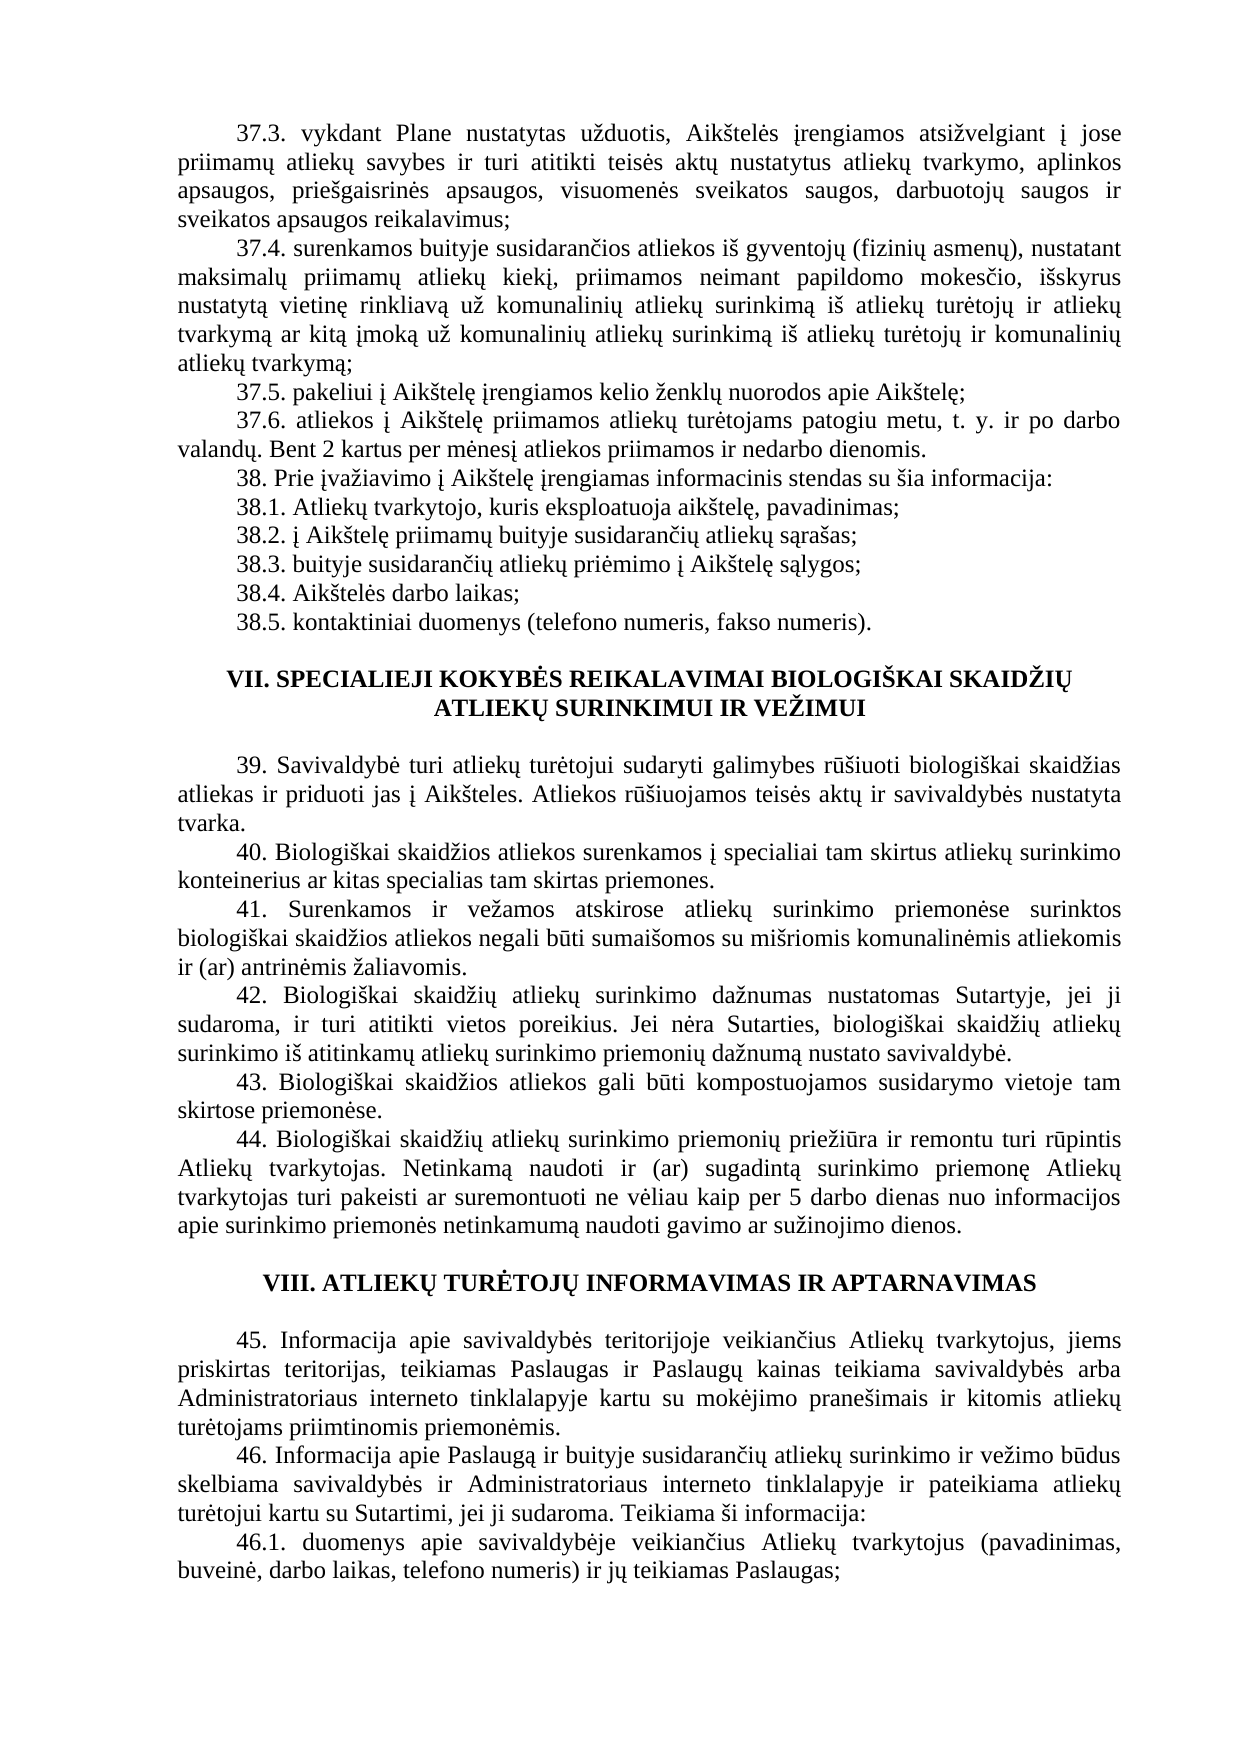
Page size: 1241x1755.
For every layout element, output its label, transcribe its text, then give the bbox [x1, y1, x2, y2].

text 38.4. Aikštelės darbo laikas; [177, 578, 1122, 607]
text VII. SPECIALIEJI KOKYBĖS REIKALAVIMAI BIOLOGIŠKAI SKAIDŽIŲ ATLIEKŲ SURINKIMUI IR VEŽIMUI [177, 664, 1122, 722]
text 37.6. atliekos į Aikštelę priimamos atliekų turėtojams patogiu metu, t. y. ir po darbo valandų. Bent 2 kartus per mėnesį atliekos priimamos ir nedarbo dienomis. [177, 406, 1122, 463]
text 44. Biologiškai skaidžių atliekų surinkimo priemonių priežiūra ir remontu turi rūpintis Atliekų tvarkytojas. Netinkamą naudoti ir (ar) sugadintą surinkimo priemonę Atliekų tvarkytojas turi pakeisti ar suremontuoti ne vėliau kaip per 5 darbo dienas nuo informacijos apie surinkimo priemonės netinkamumą naudoti gavimo ar sužinojimo dienos. [177, 1124, 1122, 1239]
text 46. Informacija apie Paslaugą ir buityje susidarančių atliekų surinkimo ir vežimo būdus skelbiama savivaldybės ir Administratoriaus interneto tinklalapyje ir pateikiama atliekų turėtojui kartu su Sutartimi, jei ji sudaroma. Teikiama ši informacija: [177, 1441, 1122, 1527]
text 37.5. pakeliui į Aikštelę įrengiamos kelio ženklų nuorodos apie Aikštelę; [177, 377, 1122, 406]
text 37.3. vykdant Plane nustatytas užduotis, Aikštelės įrengiamos atsižvelgiant į jose priimamų atliekų savybes ir turi atitikti teisės aktų nustatytus atliekų tvarkymo, aplinkos apsaugos, priešgaisrinės apsaugos, visuomenės sveikatos saugos, darbuotojų saugos ir sveikatos apsaugos reikalavimus; [177, 118, 1122, 233]
text 38.1. Atliekų tvarkytojo, kuris eksploatuoja aikštelę, pavadinimas; [177, 492, 1122, 521]
text 41. Surenkamos ir vežamos atskirose atliekų surinkimo priemonėse surinktos biologiškai skaidžios atliekos negali būti sumaišomos su mišriomis komunalinėmis atliekomis ir (ar) antrinėmis žaliavomis. [177, 894, 1122, 981]
text 46.1. duomenys apie savivaldybėje veikiančius Atliekų tvarkytojus (pavadinimas, buveinė, darbo laikas, telefono numeris) ir jų teikiamas Paslaugas; [177, 1527, 1122, 1584]
text 38.5. kontaktiniai duomenys (telefono numeris, fakso numeris). [177, 607, 1122, 636]
text 37.4. surenkamos buityje susidarančios atliekos iš gyventojų (fizinių asmenų), nustatant maksimalų priimamų atliekų kiekį, priimamos neimant papildomo mokesčio, išskyrus nustatytą vietinę rinkliavą už komunalinių atliekų surinkimą iš atliekų turėtojų ir atliekų tvarkymą ar kitą įmoką už komunalinių atliekų surinkimą iš atliekų turėtojų ir komunalinių atliekų tvarkymą; [177, 233, 1122, 377]
text 45. Informacija apie savivaldybės teritorijoje veikiančius Atliekų tvarkytojus, jiems priskirtas teritorijas, teikiamas Paslaugas ir Paslaugų kainas teikiama savivaldybės arba Administratoriaus interneto tinklalapyje kartu su mokėjimo pranešimais ir kitomis atliekų turėtojams priimtinomis priemonėmis. [177, 1326, 1122, 1441]
text 38.3. buityje susidarančių atliekų priėmimo į Aikštelę sąlygos; [177, 549, 1122, 578]
text VIII. ATLIEKŲ TURĖTOJŲ INFORMAVIMAS IR APTARNAVIMAS [177, 1268, 1122, 1297]
text 42. Biologiškai skaidžių atliekų surinkimo dažnumas nustatomas Sutartyje, jei ji sudaroma, ir turi atitikti vietos poreikius. Jei nėra Sutarties, biologiškai skaidžių atliekų surinkimo iš atitinkamų atliekų surinkimo priemonių dažnumą nustato savivaldybė. [177, 981, 1122, 1067]
text 40. Biologiškai skaidžios atliekos surenkamos į specialiai tam skirtus atliekų surinkimo konteinerius ar kitas specialias tam skirtas priemones. [177, 837, 1122, 894]
text 43. Biologiškai skaidžios atliekos gali būti kompostuojamos susidarymo vietoje tam skirtose priemonėse. [177, 1067, 1122, 1124]
text 38.2. į Aikštelę priimamų buityje susidarančių atliekų sąrašas; [177, 521, 1122, 549]
text 38. Prie įvažiavimo į Aikštelę įrengiamas informacinis stendas su šia informacija: [177, 463, 1122, 492]
text 39. Savivaldybė turi atliekų turėtojui sudaryti galimybes rūšiuoti biologiškai skaidžias atliekas ir priduoti jas į Aikšteles. Atliekos rūšiuojamos teisės aktų ir savivaldybės nustatyta tvarka. [177, 751, 1122, 837]
